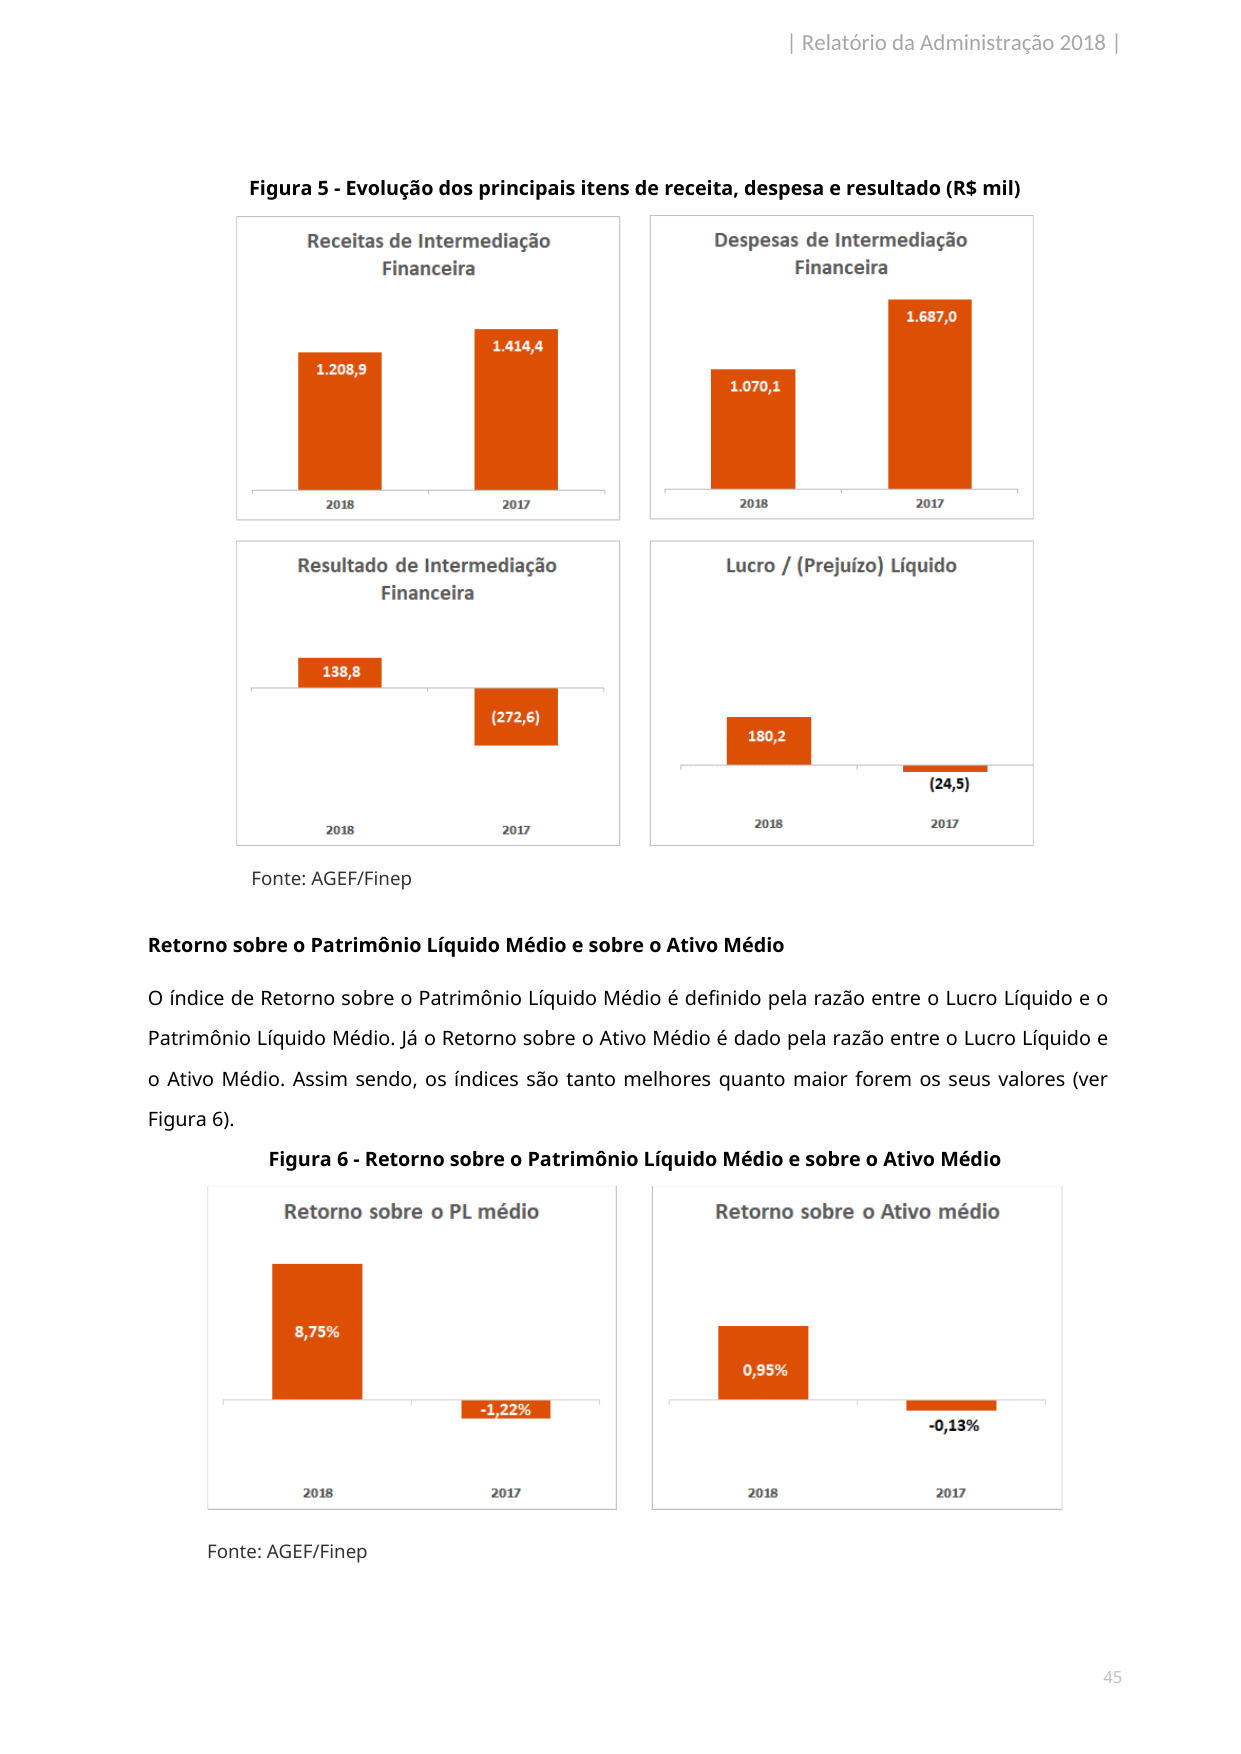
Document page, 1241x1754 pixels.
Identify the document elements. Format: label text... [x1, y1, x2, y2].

text Fonte: AGEF/Finep [251, 865, 1122, 891]
subtitle Retorno sobre o Patrimônio Líquido Médio e sobre o Ativo Médio [148, 931, 1122, 958]
text O índice de Retorno sobre o Patrimônio Líquido Médio é definido pela razão entre o Lucro Líquido e o Patrimônio Líquido Médio. Já o Retorno sobre o Ativo Médio é dado pela razão entre o Lucro Líquido e o Ativo Médio. Assim sendo, os índices são tanto melhores quanto maior forem os seus valores (ver Figura 6). [148, 984, 1109, 1132]
text Fonte: AGEF/Finep [207, 1538, 1122, 1563]
text Figura 5 - Evolução dos principais itens de receita, despesa e resultado (R$ mil) [148, 175, 1122, 202]
text Figura 6 - Retorno sobre o Patrimônio Líquido Médio e sobre o Ativo Médio [148, 1146, 1122, 1173]
